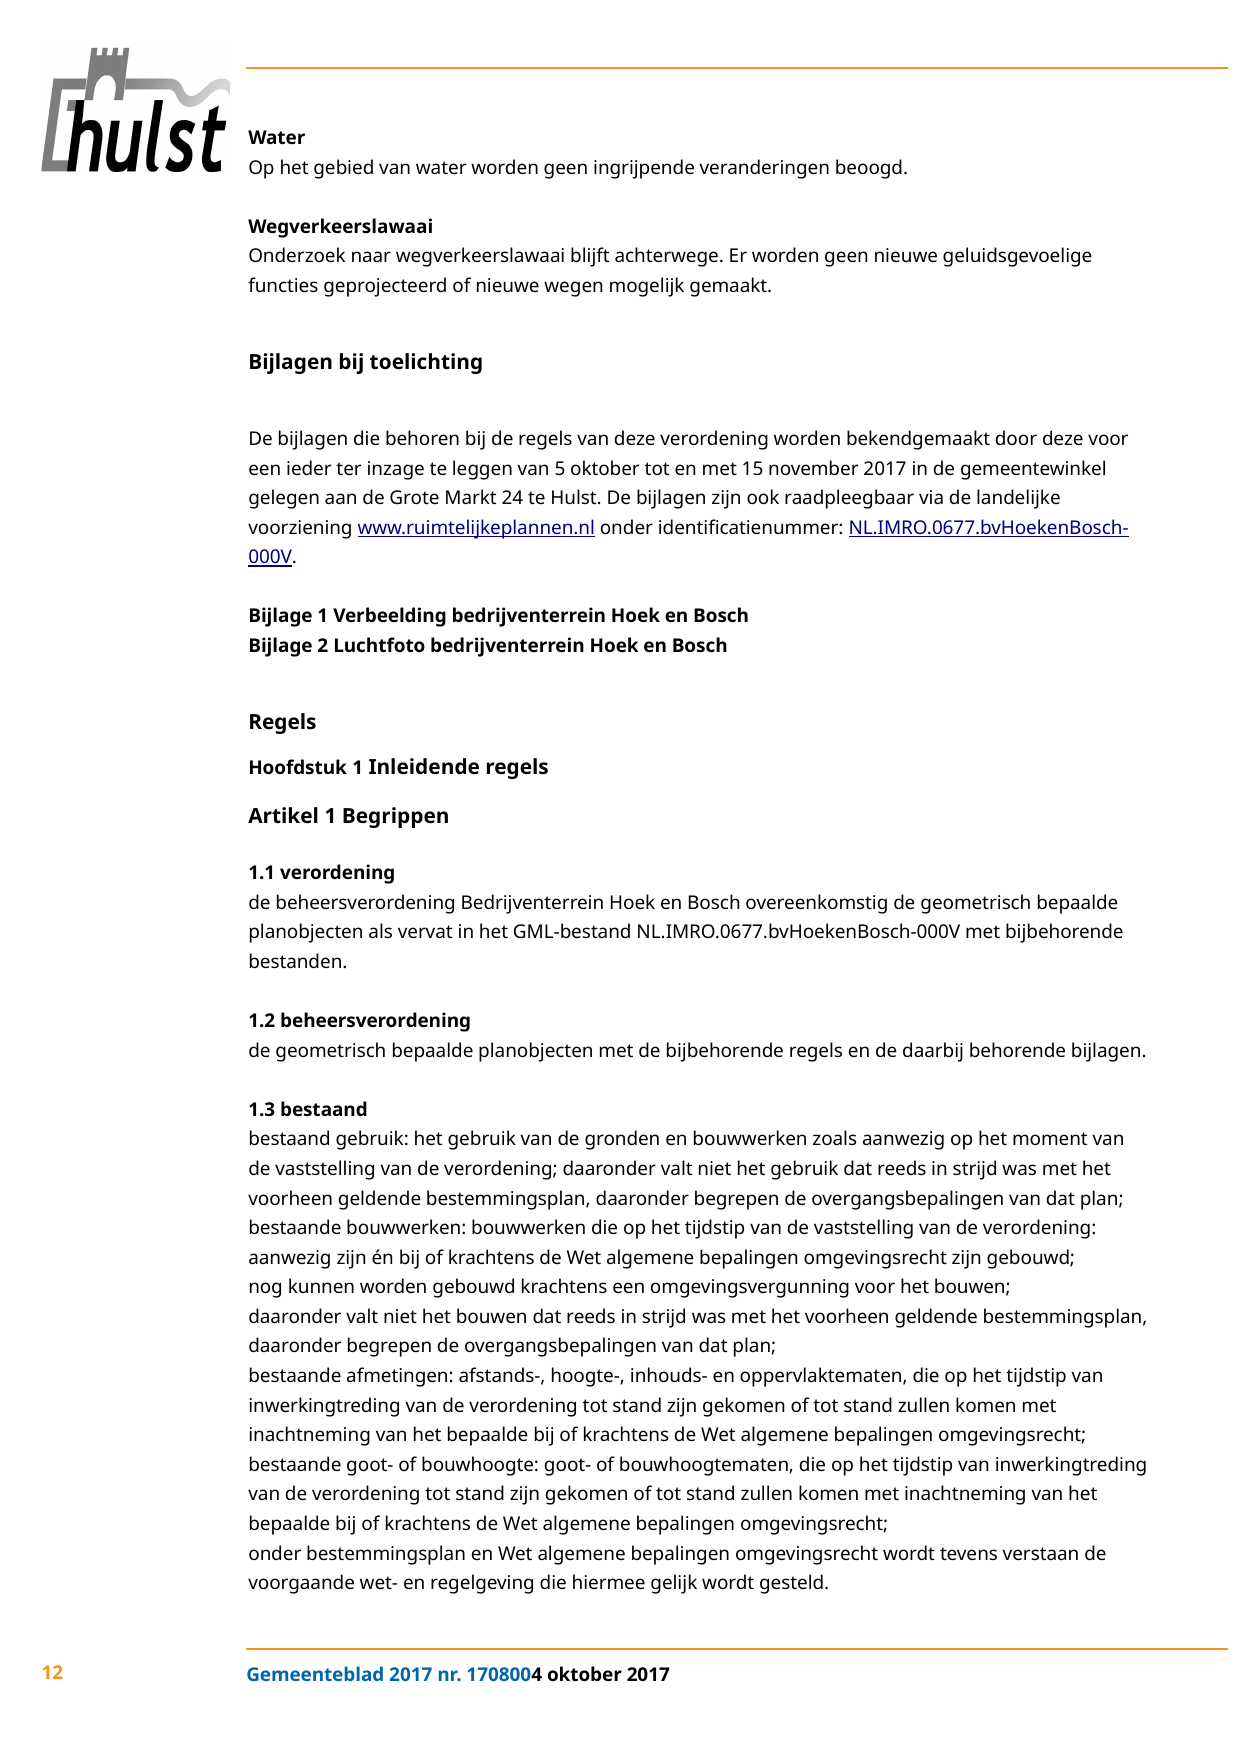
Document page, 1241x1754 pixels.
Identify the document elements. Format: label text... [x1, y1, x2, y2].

text Op het gebied van water worden geen ingrijpende veranderingen beoogd. [248, 154, 1152, 180]
text Bijlagen bij toelichting [248, 347, 1152, 376]
text Bijlage 1 Verbeelding bedrijventerrein Hoek en Bosch [248, 603, 1152, 628]
text onder bestemmingsplan en Wet algemene bepalingen omgevingsrecht wordt tevens verstaan de voorgaande wet- en regelgeving die hiermee gelijk wordt gesteld. [248, 1540, 1152, 1595]
text aanwezig zijn én bij of krachtens de Wet algemene bepalingen omgevingsrecht zijn gebouwd; [248, 1244, 1152, 1269]
text bestaande goot- of bouwhoogte: goot- of bouwhoogtematen, die op het tijdstip van inwerkingtreding van de verordening tot stand zijn gekomen of tot stand zullen komen met inachtneming van het bepaalde bij of krachtens de Wet algemene bepalingen omgevingsrecht; [248, 1451, 1152, 1536]
text bestaande afmetingen: afstands-, hoogte-, inhouds- en oppervlaktematen, die op het tijdstip van inwerkingtreding van de verordening tot stand zijn gekomen of tot stand zullen komen met inachtneming van het bepaalde bij of krachtens de Wet algemene bepalingen omgevingsrecht; [248, 1362, 1152, 1447]
text Hoofdstuk 1 Inleidende regels [248, 752, 1152, 780]
text nog kunnen worden gebouwd krachtens een omgevingsvergunning voor het bouwen; [248, 1273, 1152, 1299]
text Artikel 1 Begrippen [248, 801, 1152, 830]
text Water [248, 124, 1152, 150]
text Bijlage 2 Luchtfoto bedrijventerrein Hoek en Bosch [248, 632, 1152, 658]
text De bijlagen die behoren bij de regels van deze verordening worden bekendgemaakt door deze voor een ieder ter inzage te leggen van 5 oktober tot en met 15 november 2017 in de gemeentewinkel gelegen aan de Grote Markt 24 te Hulst. De bijlagen zijn ook raadpleegbaar via de landelijke voorziening www.ruimtelijkeplannen.nl onder identificatienummer: NL.IMRO.0677.bvHoekenBosch-000V. [248, 425, 1152, 569]
picture [41, 47, 231, 172]
text de geometrisch bepaalde planobjecten met de bijbehorende regels en de daarbij behorende bijlagen. [248, 1037, 1152, 1062]
text bestaande bouwwerken: bouwwerken die op het tijdstip van de vaststelling van de verordening: [248, 1214, 1152, 1240]
text Wegverkeerslawaai [248, 213, 1152, 239]
text Onderzoek naar wegverkeerslawaai blijft achterwege. Er worden geen nieuwe geluidsgevoelige functies geprojecteerd of nieuwe wegen mogelijk gemaakt. [248, 243, 1152, 298]
text 1.2 beheersverordening [248, 1007, 1152, 1033]
text daaronder valt niet het bouwen dat reeds in strijd was met het voorheen geldende bestemmingsplan, daaronder begrepen de overgangsbepalingen van dat plan; [248, 1303, 1152, 1358]
text 1.3 bestaand [248, 1096, 1152, 1122]
text Regels [248, 707, 1152, 736]
text 1.1 verordening [248, 859, 1152, 885]
text bestaand gebruik: het gebruik van de gronden en bouwwerken zoals aanwezig op het moment van de vaststelling van de verordening; daaronder valt niet het gebruik dat reeds in strijd was met het voorheen geldende bestemmingsplan, daaronder begrepen de overgangsbepalingen van dat plan; [248, 1126, 1152, 1210]
text de beheersverordening Bedrijventerrein Hoek en Bosch overeenkomstig de geometrisch bepaalde planobjecten als vervat in het GML-bestand NL.IMRO.0677.bvHoekenBosch-000V met bijbehorende bestanden. [248, 889, 1152, 974]
